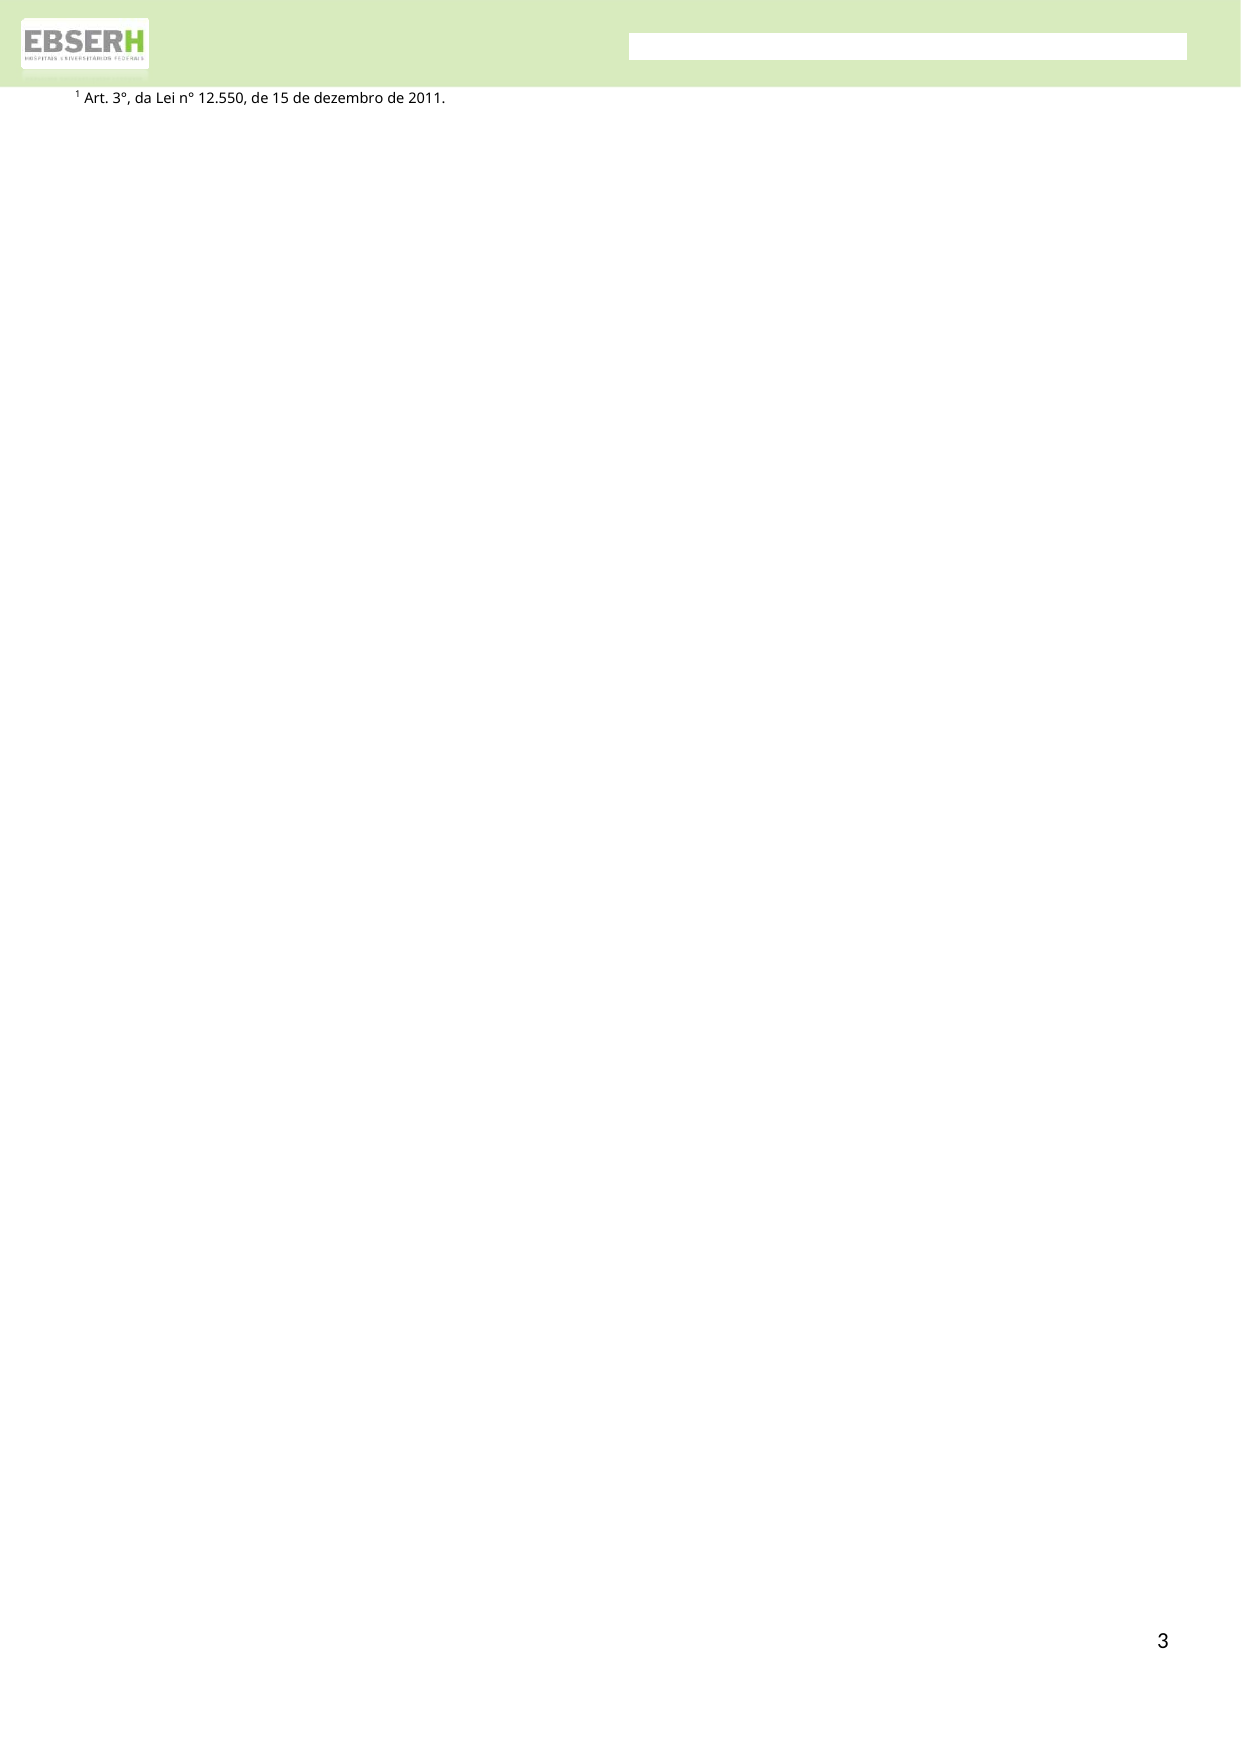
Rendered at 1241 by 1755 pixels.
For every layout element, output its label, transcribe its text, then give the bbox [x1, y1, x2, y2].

text 1 Art. 3°, da Lei n° 12.550, de 15 de dezembro de 2011. [75, 89, 1241, 107]
